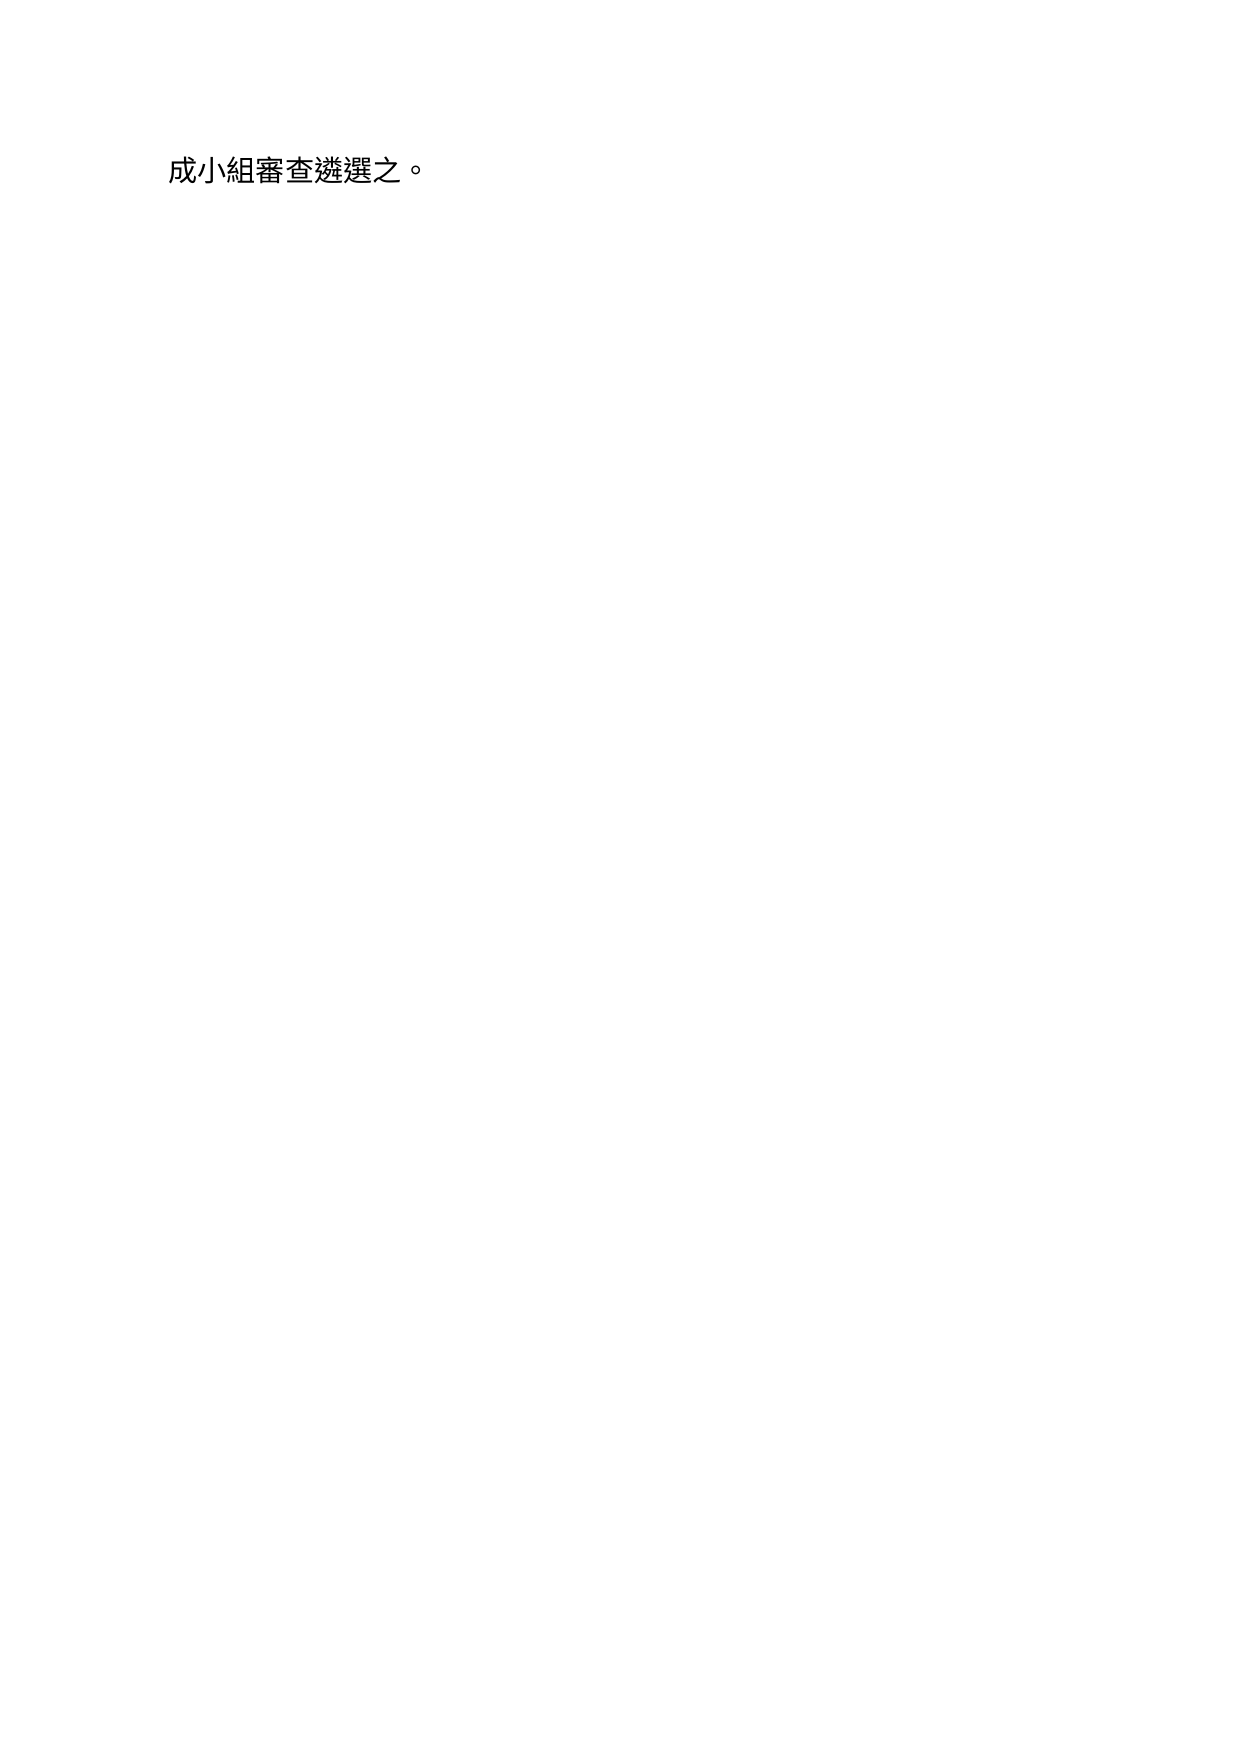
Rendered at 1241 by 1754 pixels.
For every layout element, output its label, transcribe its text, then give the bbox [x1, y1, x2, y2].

list 成小組審查遴選之。 [168, 127, 1122, 189]
